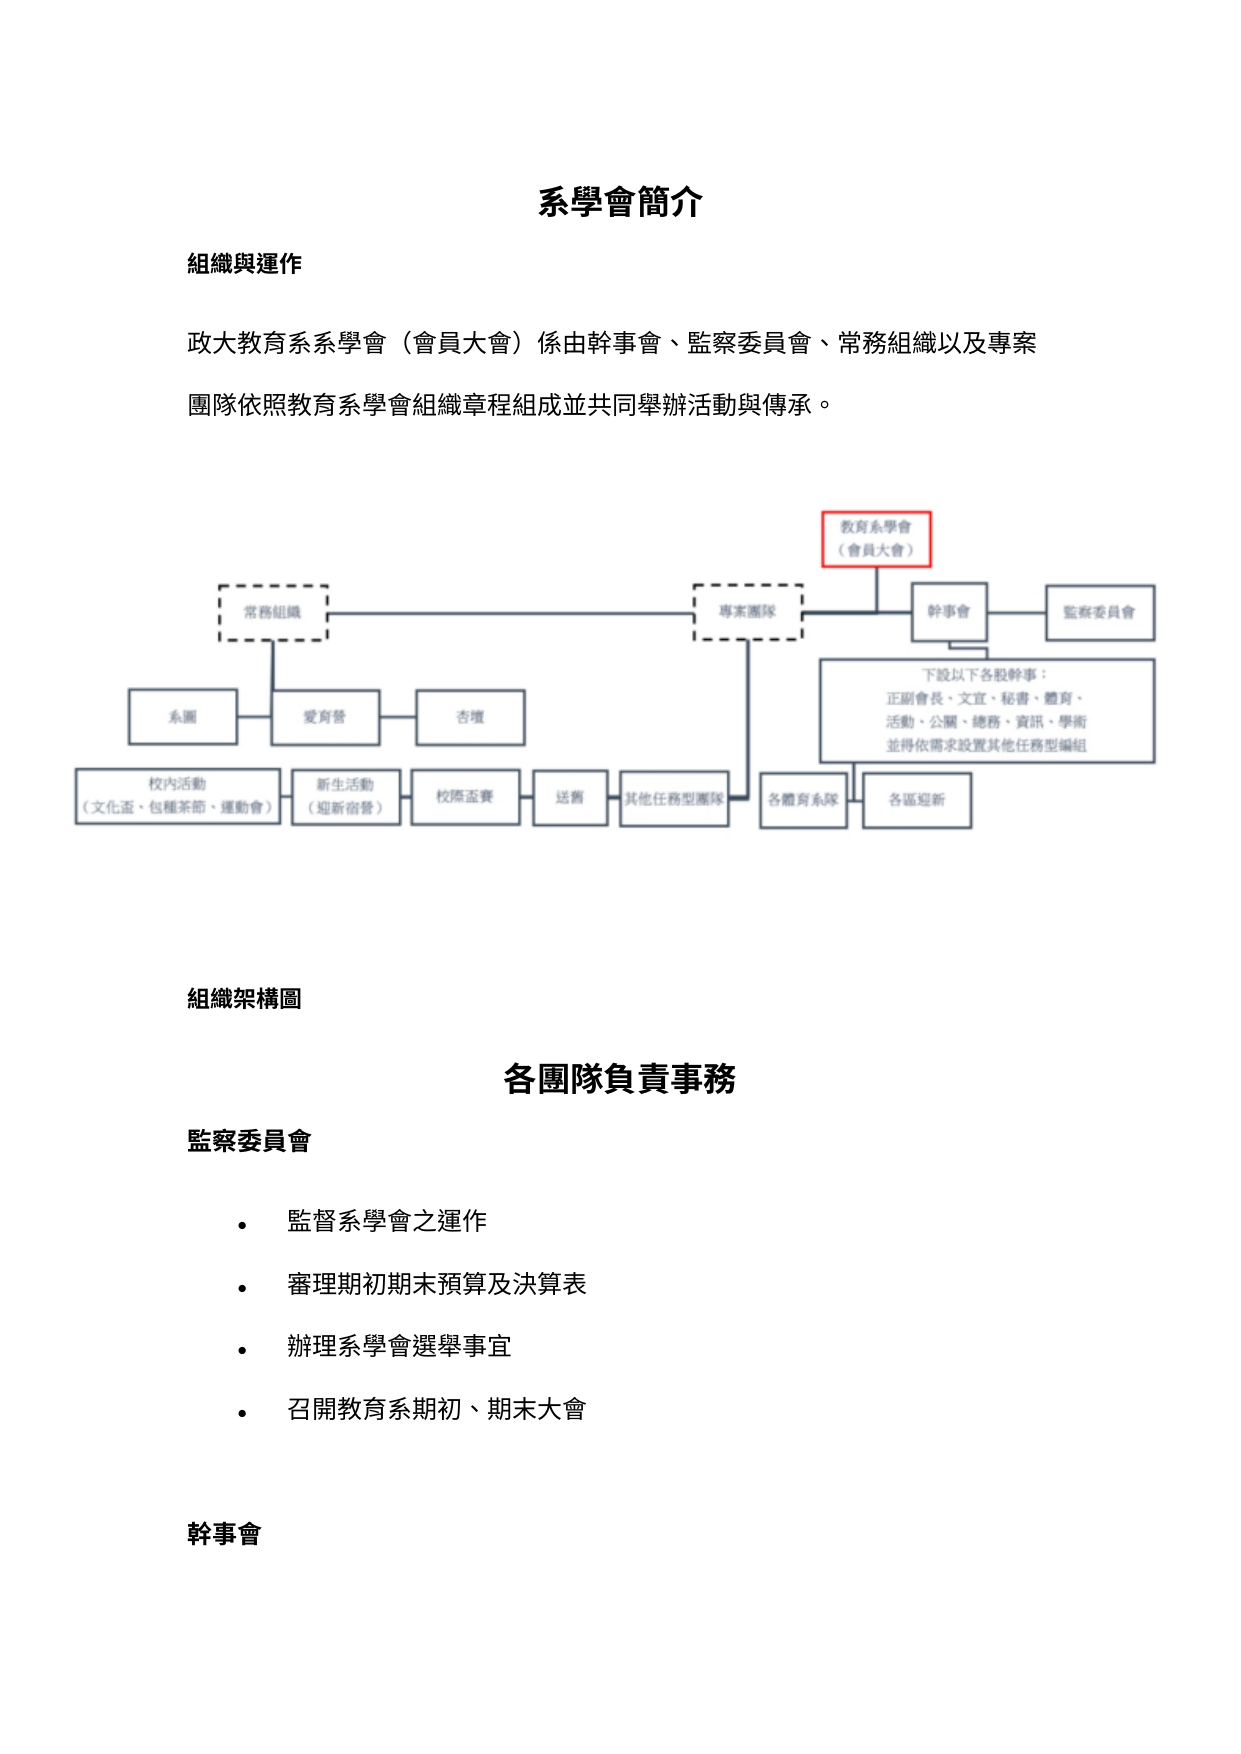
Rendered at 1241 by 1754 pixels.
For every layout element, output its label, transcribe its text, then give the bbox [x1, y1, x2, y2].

list 召開教育系期初、期末大會 [237, 1366, 1053, 1428]
text 組織架構圖 [187, 880, 1053, 1018]
text [187, 425, 1053, 484]
list 監督系學會之運作 [237, 1178, 1053, 1241]
text 幹事會 [187, 1491, 1053, 1553]
list 審理期初期末預算及決算表 [237, 1241, 1053, 1303]
text 監察委員會 [187, 1098, 1053, 1160]
text 各團隊負責事務 [187, 1035, 1053, 1098]
text 政大教育系系學會（會員大會）係由幹事會、監察委員會、常務組織以及專案團隊依照教育系學會組織章程組成並共同舉辦活動與傳承。 [187, 300, 1053, 425]
list 辦理系學會選舉事宜 [237, 1303, 1053, 1366]
text 組織與運作 [187, 221, 1053, 283]
text 系學會簡介 [187, 158, 1053, 221]
